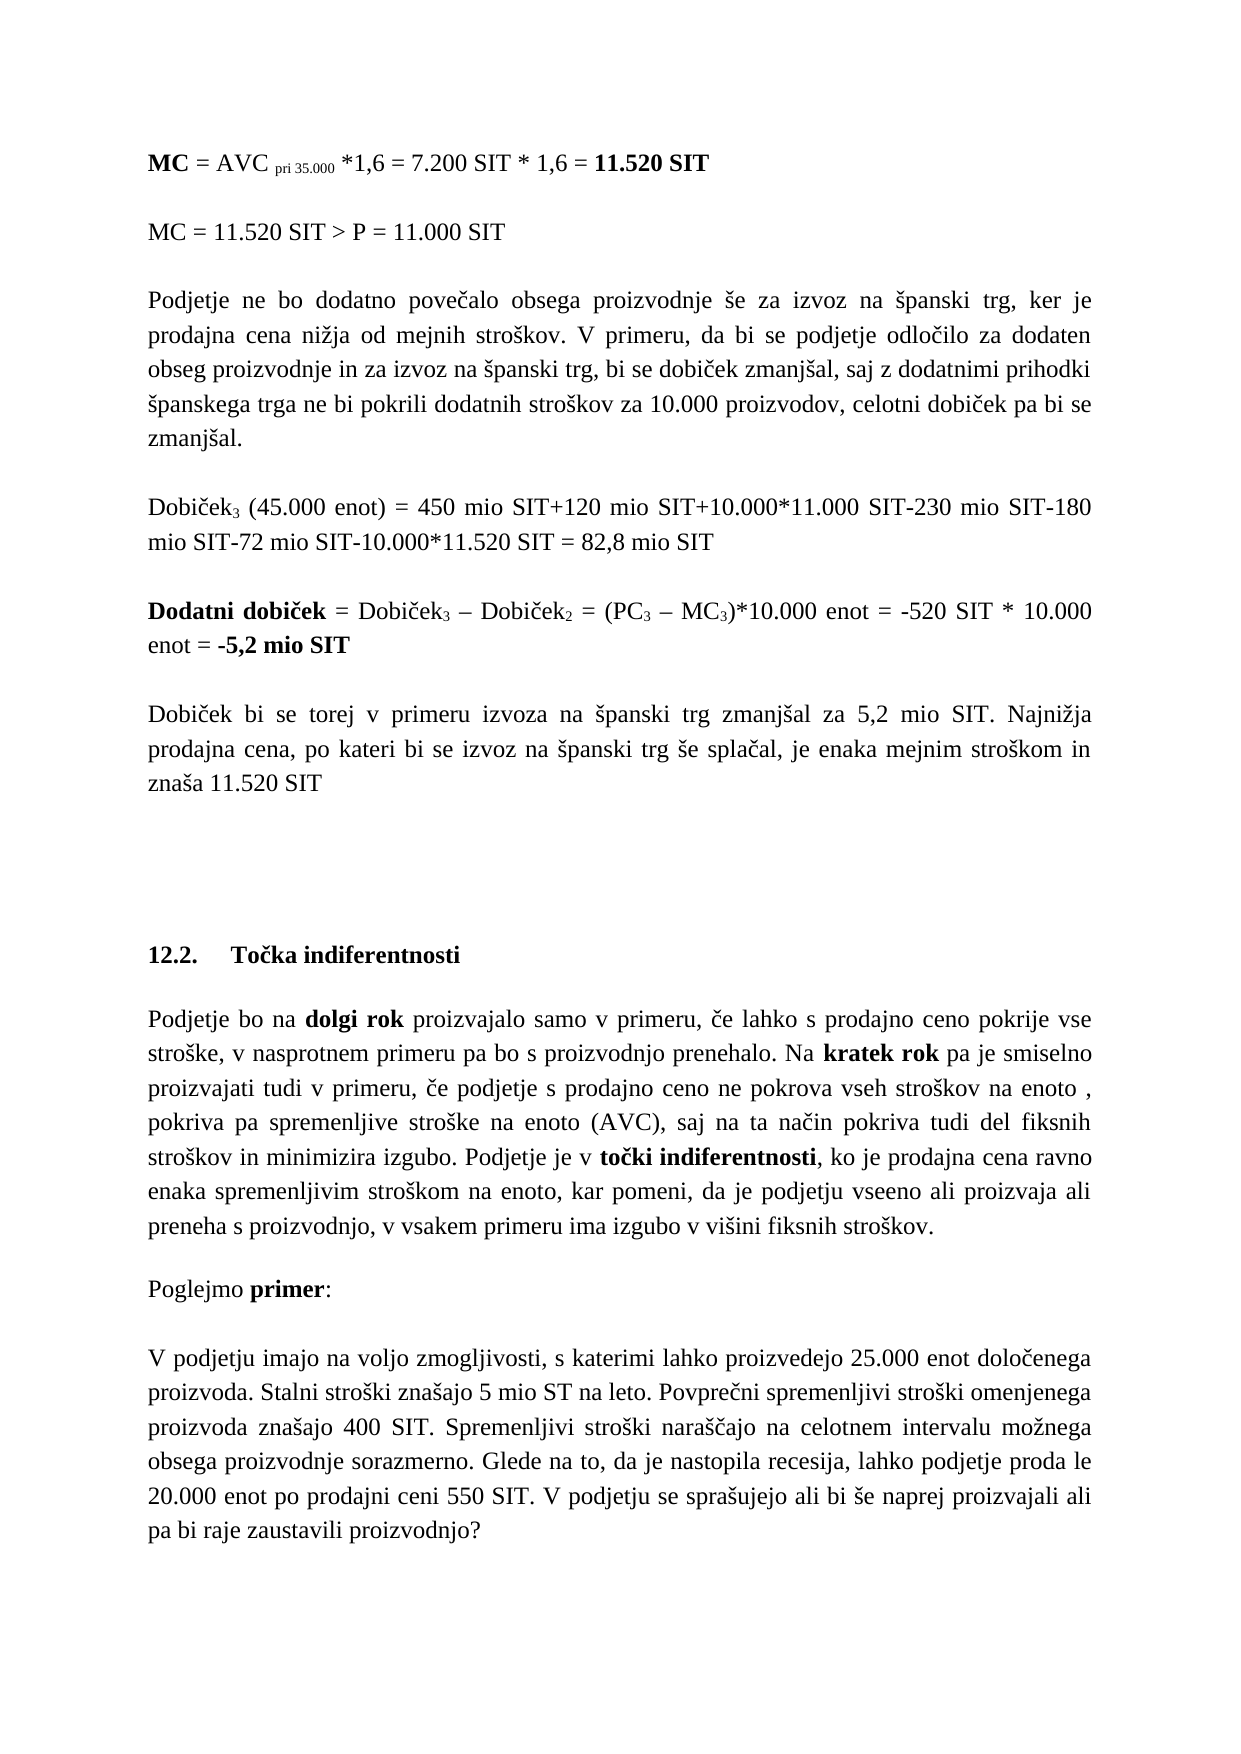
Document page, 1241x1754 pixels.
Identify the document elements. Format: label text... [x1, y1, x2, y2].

text Podjetje ne bo dodatno povečalo obsega proizvodnje še za izvoz na španski trg, ker je prodajna cena nižja od mejnih stroškov. V primeru, da bi se podjetje odločilo za dodaten obseg proizvodnje in za izvoz na španski trg, bi se dobiček zmanjšal, saj z dodatnimi prihodki španskega trga ne bi pokrili dodatnih stroškov za 10.000 proizvodov, celotni dobiček pa bi se zmanjšal. [148, 286, 1093, 452]
text Dobiček bi se torej v primeru izvoza na španski trg zmanjšal za 5,2 mio SIT. Najnižja prodajna cena, po kateri bi se izvoz na španski trg še splačal, je enaka mejnim stroškom in znaša 11.520 SIT [148, 699, 1093, 797]
text V podjetju imajo na voljo zmogljivosti, s katerimi lahko proizvedejo 25.000 enot določenega proizvoda. Stalni stroški znašajo 5 mio ST na leto. Povprečni spremenljivi stroški omenjenega proizvoda znašajo 400 SIT. Spremenljivi stroški naraščajo na celotnem intervalu možnega obsega proizvodnje sorazmerno. Glede na to, da je nastopila recesija, lahko podjetje proda le 20.000 enot po prodajni ceni 550 SIT. V podjetju se sprašujejo ali bi še naprej proizvajali ali pa bi raje zaustavili proizvodnjo? [148, 1343, 1093, 1544]
text Dodatni dobiček = Dobiček3 – Dobiček2 = (PC3 – MC3)*10.000 enot = -520 SIT * 10.000 enot = -5,2 mio SIT [148, 596, 1093, 659]
text Poglejmo primer: [148, 1274, 1093, 1303]
text MC = 11.520 SIT > P = 11.000 SIT [148, 217, 1093, 245]
text Podjetje bo na dolgi rok proizvajalo samo v primeru, če lahko s prodajno ceno pokrije vse stroške, v nasprotnem primeru pa bo s proizvodnjo prenehalo. Na kratek rok pa je smiselno proizvajati tudi v primeru, če podjetje s prodajno ceno ne pokrova vseh stroškov na enoto , pokriva pa spremenljive stroške na enoto (AVC), saj na ta način pokriva tudi del fiksnih stroškov in minimizira izgubo. Podjetje je v točki indiferentnosti, ko je prodajna cena ravno enaka spremenljivim stroškom na enoto, kar pomeni, da je podjetju vseeno ali proizvaja ali preneha s proizvodnjo, v vsakem primeru ima izgubo v višini fiksnih stroškov. [148, 1004, 1093, 1239]
text Dobiček3 (45.000 enot) = 450 mio SIT+120 mio SIT+10.000*11.000 SIT-230 mio SIT-180 mio SIT-72 mio SIT-10.000*11.520 SIT = 82,8 mio SIT [148, 492, 1093, 556]
subtitle Točka indiferentnosti [148, 941, 1093, 969]
text MC = AVC pri 35.000 *1,6 = 7.200 SIT * 1,6 = 11.520 SIT [148, 148, 1093, 176]
